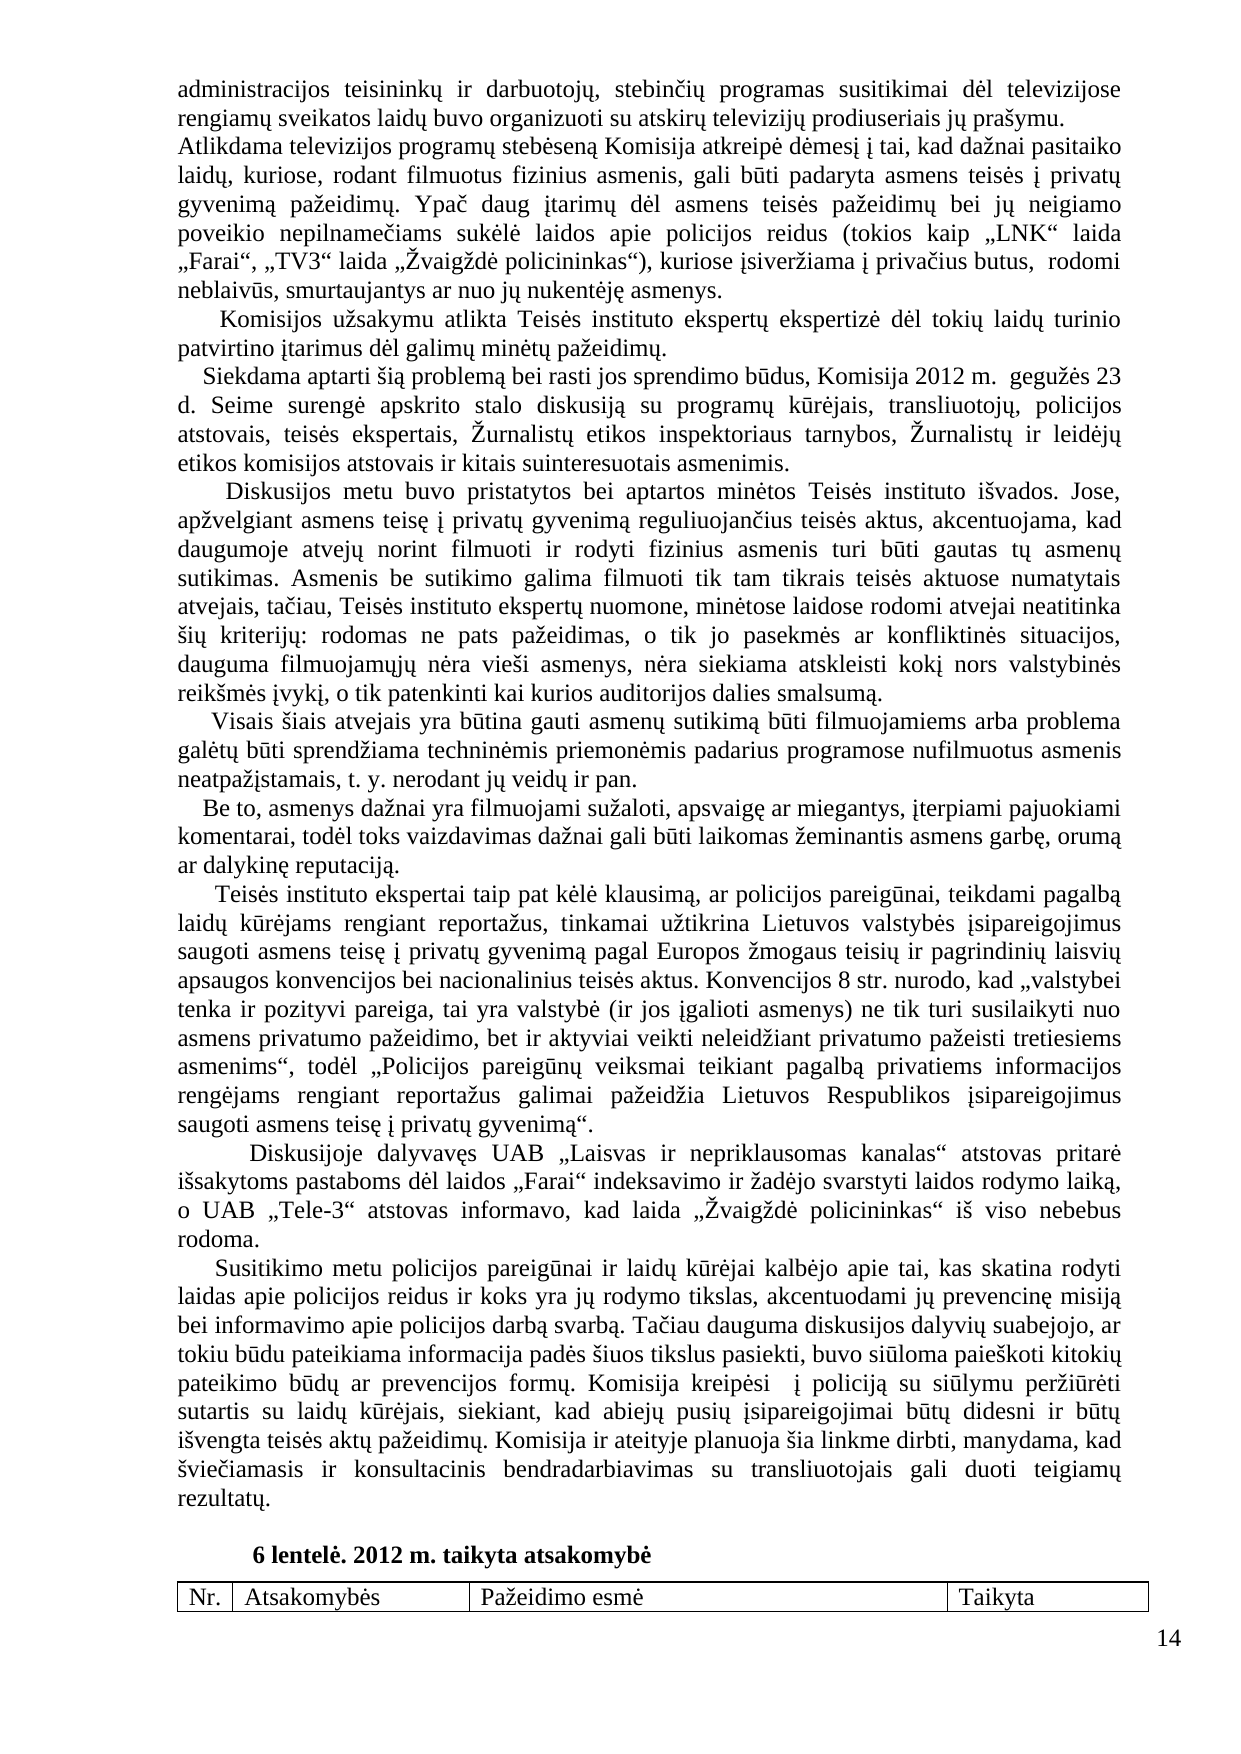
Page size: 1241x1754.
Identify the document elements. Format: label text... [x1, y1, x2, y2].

text Susitikimo metu policijos pareigūnai ir laidų kūrėjai kalbėjo apie tai, kas skatina rodyti laidas apie policijos reidus ir koks yra jų rodymo tikslas, akcentuodami jų prevencinę misiją bei informavimo apie policijos darbą svarbą. Tačiau dauguma diskusijos dalyvių suabejojo, ar tokiu būdu pateikiama informacija padės šiuos tikslus pasiekti, buvo siūloma paieškoti kitokių pateikimo būdų ar prevencijos formų. Komisija kreipėsi į policiją su siūlymu peržiūrėti sutartis su laidų kūrėjais, siekiant, kad abiejų pusių įsipareigojimai būtų didesni ir būtų išvengta teisės aktų pažeidimų. Komisija ir ateityje planuoja šia linkme dirbti, manydama, kad šviečiamasis ir konsultacinis bendradarbiavimas su transliuotojais gali duoti teigiamų rezultatų. [177, 1253, 1122, 1511]
table_header Atsakomybės [233, 1583, 469, 1611]
text Komisijos užsakymu atlikta Teisės instituto ekspertų ekspertizė dėl tokių laidų turinio patvirtino įtarimus dėl galimų minėtų pažeidimų. [177, 304, 1122, 361]
text Diskusijos metu buvo pristatytos bei aptartos minėtos Teisės instituto išvados. Jose, apžvelgiant asmens teisę į privatų gyvenimą reguliuojančius teisės aktus, akcentuojama, kad daugumoje atvejų norint filmuoti ir rodyti fizinius asmenis turi būti gautas tų asmenų sutikimas. Asmenis be sutikimo galima filmuoti tik tam tikrais teisės aktuose numatytais atvejais, tačiau, Teisės instituto ekspertų nuomone, minėtose laidose rodomi atvejai neatitinka šių kriterijų: rodomas ne pats pažeidimas, o tik jo pasekmės ar konfliktinės situacijos, dauguma filmuojamųjų nėra vieši asmenys, nėra siekiama atskleisti kokį nors valstybinės reikšmės įvykį, o tik patenkinti kai kurios auditorijos dalies smalsumą. [177, 476, 1122, 706]
text Be to, asmenys dažnai yra filmuojami sužaloti, apsvaigę ar miegantys, įterpiami pajuokiami komentarai, todėl toks vaizdavimas dažnai gali būti laikomas žeminantis asmens garbę, orumą ar dalykinę reputaciją. [177, 793, 1122, 879]
text Atlikdama televizijos programų stebėseną Komisija atkreipė dėmesį į tai, kad dažnai pasitaiko laidų, kuriose, rodant filmuotus fizinius asmenis, gali būti padaryta asmens teisės į privatų gyvenimą pažeidimų. Ypač daug įtarimų dėl asmens teisės pažeidimų bei jų neigiamo poveikio nepilnamečiams sukėlė laidos apie policijos reidus (tokios kaip „LNK“ laida „Farai“, „TV3“ laida „Žvaigždė policininkas“), kuriose įsiveržiama į privačius butus, rodomi neblaivūs, smurtaujantys ar nuo jų nukentėję asmenys. [177, 131, 1122, 304]
table_header Pažeidimo esmė [470, 1583, 947, 1611]
text Siekdama aptarti šią problemą bei rasti jos sprendimo būdus, Komisija 2012 m. gegužės 23 d. Seime surengė apskrito stalo diskusiją su programų kūrėjais, transliuotojų, policijos atstovais, teisės ekspertais, Žurnalistų etikos inspektoriaus tarnybos, Žurnalistų ir leidėjų etikos komisijos atstovais ir kitais suinteresuotais asmenimis. [177, 361, 1122, 476]
table_header Taikyta [948, 1583, 1148, 1611]
table_header Nr. [178, 1583, 232, 1611]
text 6 lentelė. 2012 m. taikyta atsakomybė [177, 1540, 1122, 1569]
text Visais šiais atvejais yra būtina gauti asmenų sutikimą būti filmuojamiems arba problema galėtų būti sprendžiama techninėmis priemonėmis padarius programose nufilmuotus asmenis neatpažįstamais, t. y. nerodant jų veidų ir pan. [177, 706, 1122, 793]
text Teisės instituto ekspertai taip pat kėlė klausimą, ar policijos pareigūnai, teikdami pagalbą laidų kūrėjams rengiant reportažus, tinkamai užtikrina Lietuvos valstybės įsipareigojimus saugoti asmens teisę į privatų gyvenimą pagal Europos žmogaus teisių ir pagrindinių laisvių apsaugos konvencijos bei nacionalinius teisės aktus. Konvencijos 8 str. nurodo, kad „valstybei tenka ir pozityvi pareiga, tai yra valstybė (ir jos įgalioti asmenys) ne tik turi susilaikyti nuo asmens privatumo pažeidimo, bet ir aktyviai veikti neleidžiant privatumo pažeisti tretiesiems asmenims“, todėl „Policijos pareigūnų veiksmai teikiant pagalbą privatiems informacijos rengėjams rengiant reportažus galimai pažeidžia Lietuvos Respublikos įsipareigojimus saugoti asmens teisę į privatų gyvenimą“. [177, 879, 1122, 1138]
text Diskusijoje dalyvavęs UAB „Laisvas ir nepriklausomas kanalas“ atstovas pritarė išsakytoms pastaboms dėl laidos „Farai“ indeksavimo ir žadėjo svarstyti laidos rodymo laiką, o UAB „Tele-3“ atstovas informavo, kad laida „Žvaigždė policininkas“ iš viso nebebus rodoma. [177, 1138, 1122, 1253]
text administracijos teisininkų ir darbuotojų, stebinčių programas susitikimai dėl televizijose rengiamų sveikatos laidų buvo organizuoti su atskirų televizijų prodiuseriais jų prašymu. [177, 74, 1122, 131]
